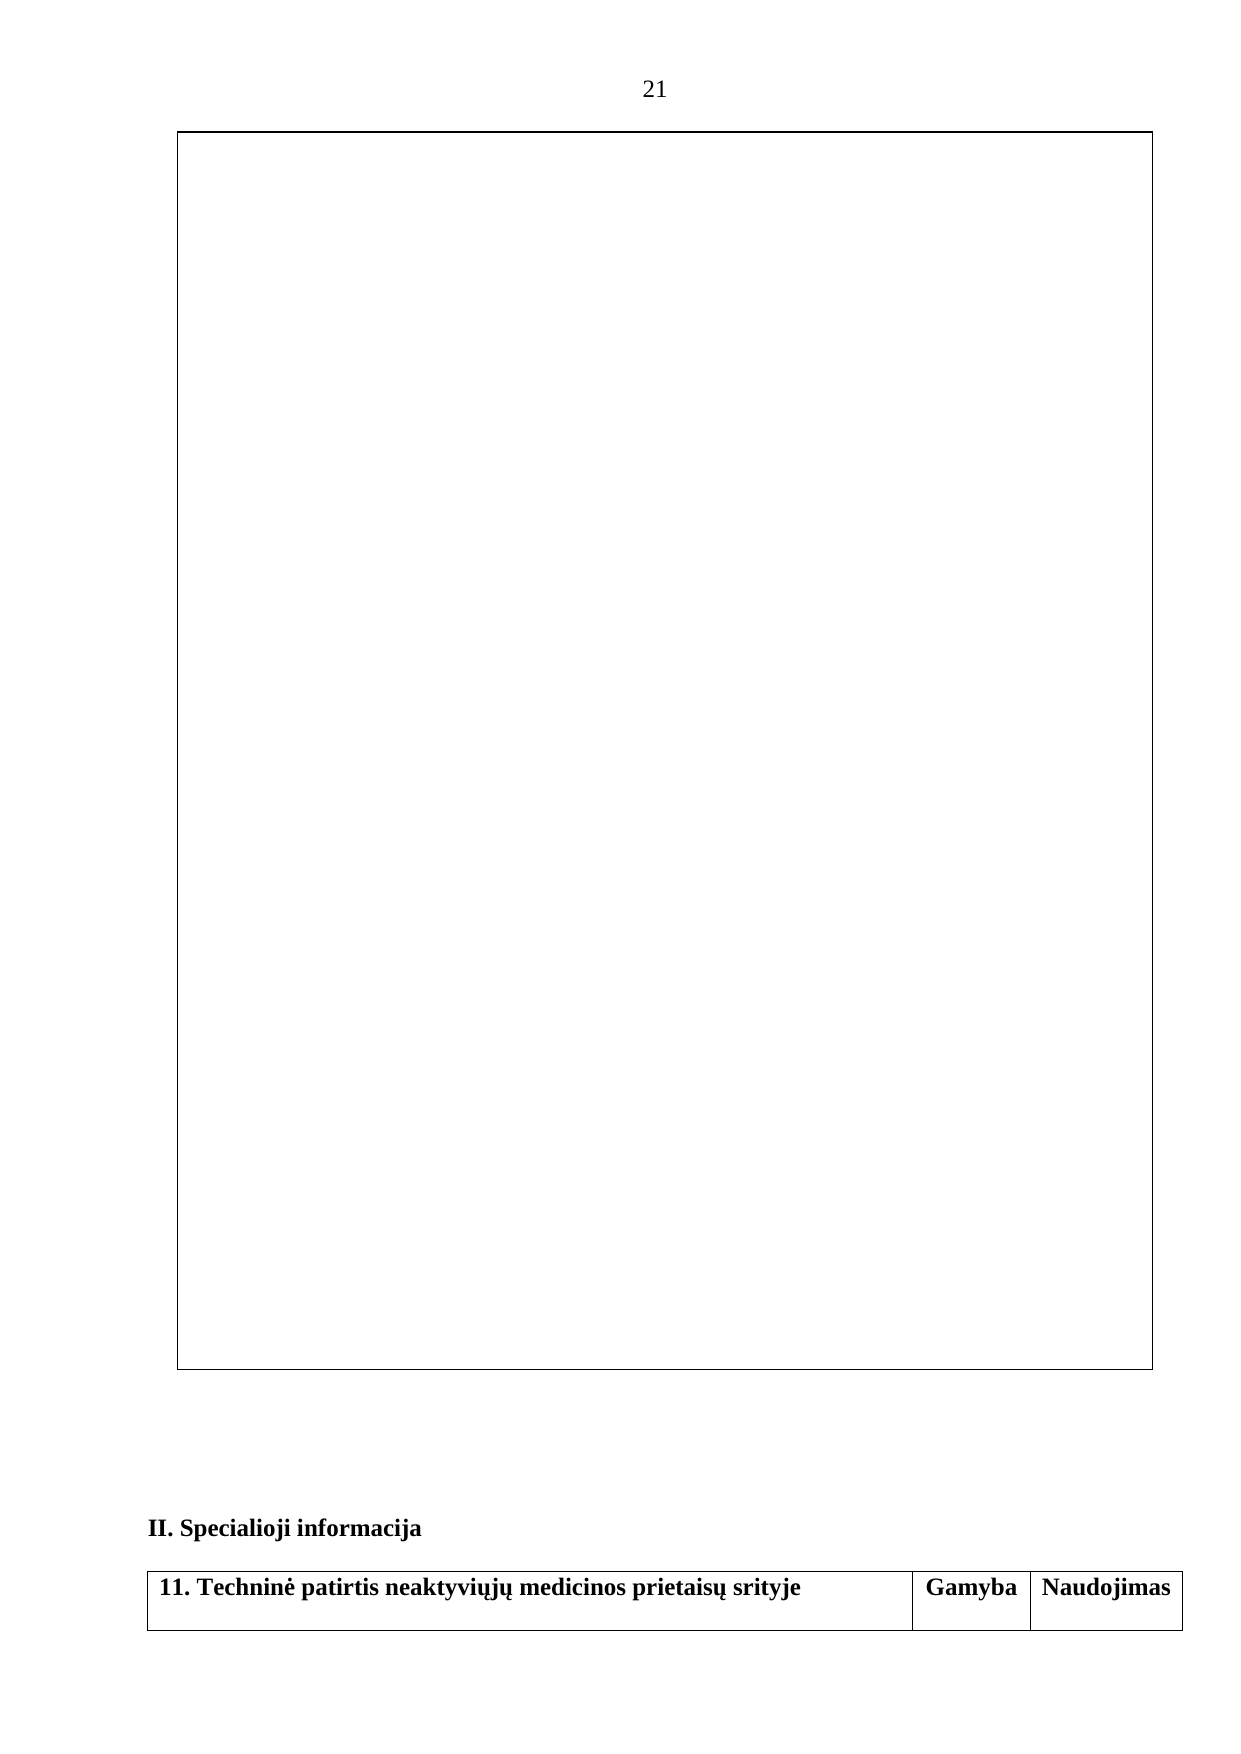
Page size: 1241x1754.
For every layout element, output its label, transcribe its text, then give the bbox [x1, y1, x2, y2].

table_header 11. Techninė patirtis neaktyviųjų medicinos prietaisų srityje [148, 1572, 912, 1629]
table_header Gamyba [913, 1572, 1030, 1629]
table_cell [178, 133, 1152, 1369]
text II. Specialioji informacija [148, 1513, 1162, 1542]
table_header Naudojimas [1031, 1572, 1182, 1629]
